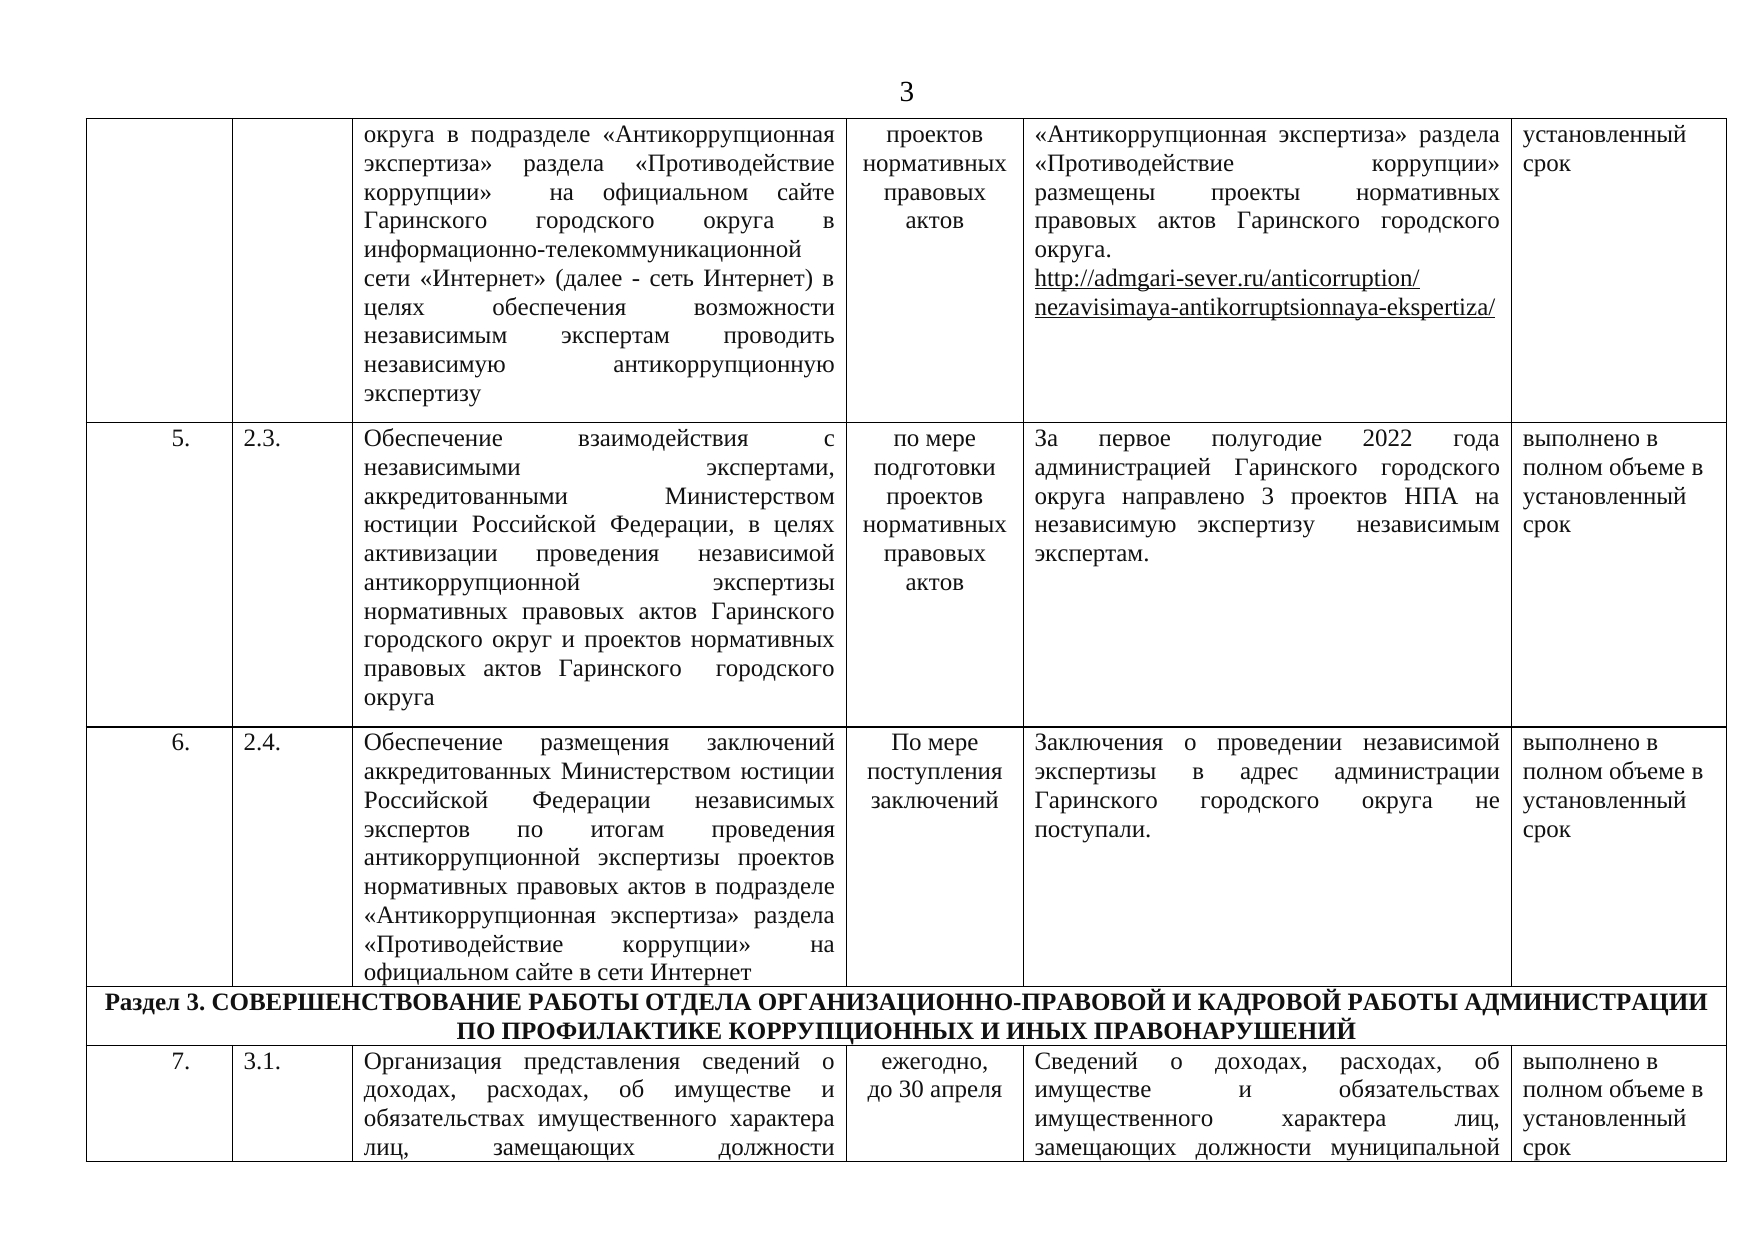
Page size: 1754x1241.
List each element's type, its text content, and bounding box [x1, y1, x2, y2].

table_cell установленный срок [1512, 119, 1726, 422]
table_cell [87, 728, 232, 986]
table_cell Сведений о доходах, расходах, об имуществе и обязательствах имущественного характера лиц, замещающих должности муниципальной [1024, 1046, 1511, 1161]
table_cell проектов нормативных правовых актов [847, 119, 1023, 422]
table_cell выполнено в полном объеме в установленный срок [1512, 1046, 1726, 1161]
table_cell За первое полугодие 2022 года администрацией Гаринского городского округа направлено 3 проектов НПА на независимую экспертизу независимым экспертам. [1024, 423, 1511, 726]
table_cell Обеспечение размещения заключений аккредитованных Министерством юстиции Российской Федерации независимых экспертов по итогам проведения антикоррупционной экспертизы проектов нормативных правовых актов в подразделе «Антикоррупционная экспертиза» раздела «Противодействие коррупции» на официальном сайте в сети Интернет [353, 728, 846, 986]
table_cell Заключения о проведении независимой экспертизы в адрес администрации Гаринского городского округа не поступали. [1024, 728, 1511, 986]
table_cell выполнено в полном объеме в установленный срок [1512, 728, 1726, 986]
table_cell [87, 1046, 232, 1161]
table_cell по мере подготовки проектов нормативных правовых актов [847, 423, 1023, 726]
table_cell [87, 119, 232, 422]
table_cell 2.4. [233, 728, 352, 986]
table_cell 3.1. [233, 1046, 352, 1161]
table_cell По мере поступления заключений [847, 728, 1023, 986]
table_cell Обеспечение взаимодействия с независимыми экспертами, аккредитованными Министерством юстиции Российской Федерации, в целях активизации проведения независимой антикоррупционной экспертизы нормативных правовых актов Гаринского городского округ и проектов нормативных правовых актов Гаринского городского округа [353, 423, 846, 726]
table_cell [233, 119, 352, 422]
table_cell Организация представления сведений о доходах, расходах, об имуществе и обязательствах имущественного характера лиц, замещающих должности [353, 1046, 846, 1161]
table_cell «Антикоррупционная экспертиза» раздела «Противодействие коррупции» размещены проекты нормативных правовых актов Гаринского городского округа. http://admgari-sever.ru/anticorruption/nezavisimaya-antikorruptsionnaya-ekspertiza/ [1024, 119, 1511, 422]
table_cell ежегодно, до 30 апреля [847, 1046, 1023, 1161]
table_cell [87, 423, 232, 726]
table_cell выполнено в полном объеме в установленный срок [1512, 423, 1726, 726]
table_cell Раздел 3. СОВЕРШЕНСТВОВАНИЕ РАБОТЫ ОТДЕЛА ОРГАНИЗАЦИОННО-ПРАВОВОЙ И КАДРОВОЙ РАБОТЫ АДМИНИСТРАЦИИ ПО ПРОФИЛАКТИКЕ КОРРУПЦИОННЫХ И ИНЫХ ПРАВОНАРУШЕНИЙ [87, 987, 1726, 1045]
table_cell округа в подразделе «Антикоррупционная экспертиза» раздела «Противодействие коррупции» на официальном сайте Гаринского городского округа в информационно-телекоммуникационной сети «Интернет» (далее - сеть Интернет) в целях обеспечения возможности независимым экспертам проводить независимую антикоррупционную экспертизу [353, 119, 846, 422]
table_cell 2.3. [233, 423, 352, 726]
